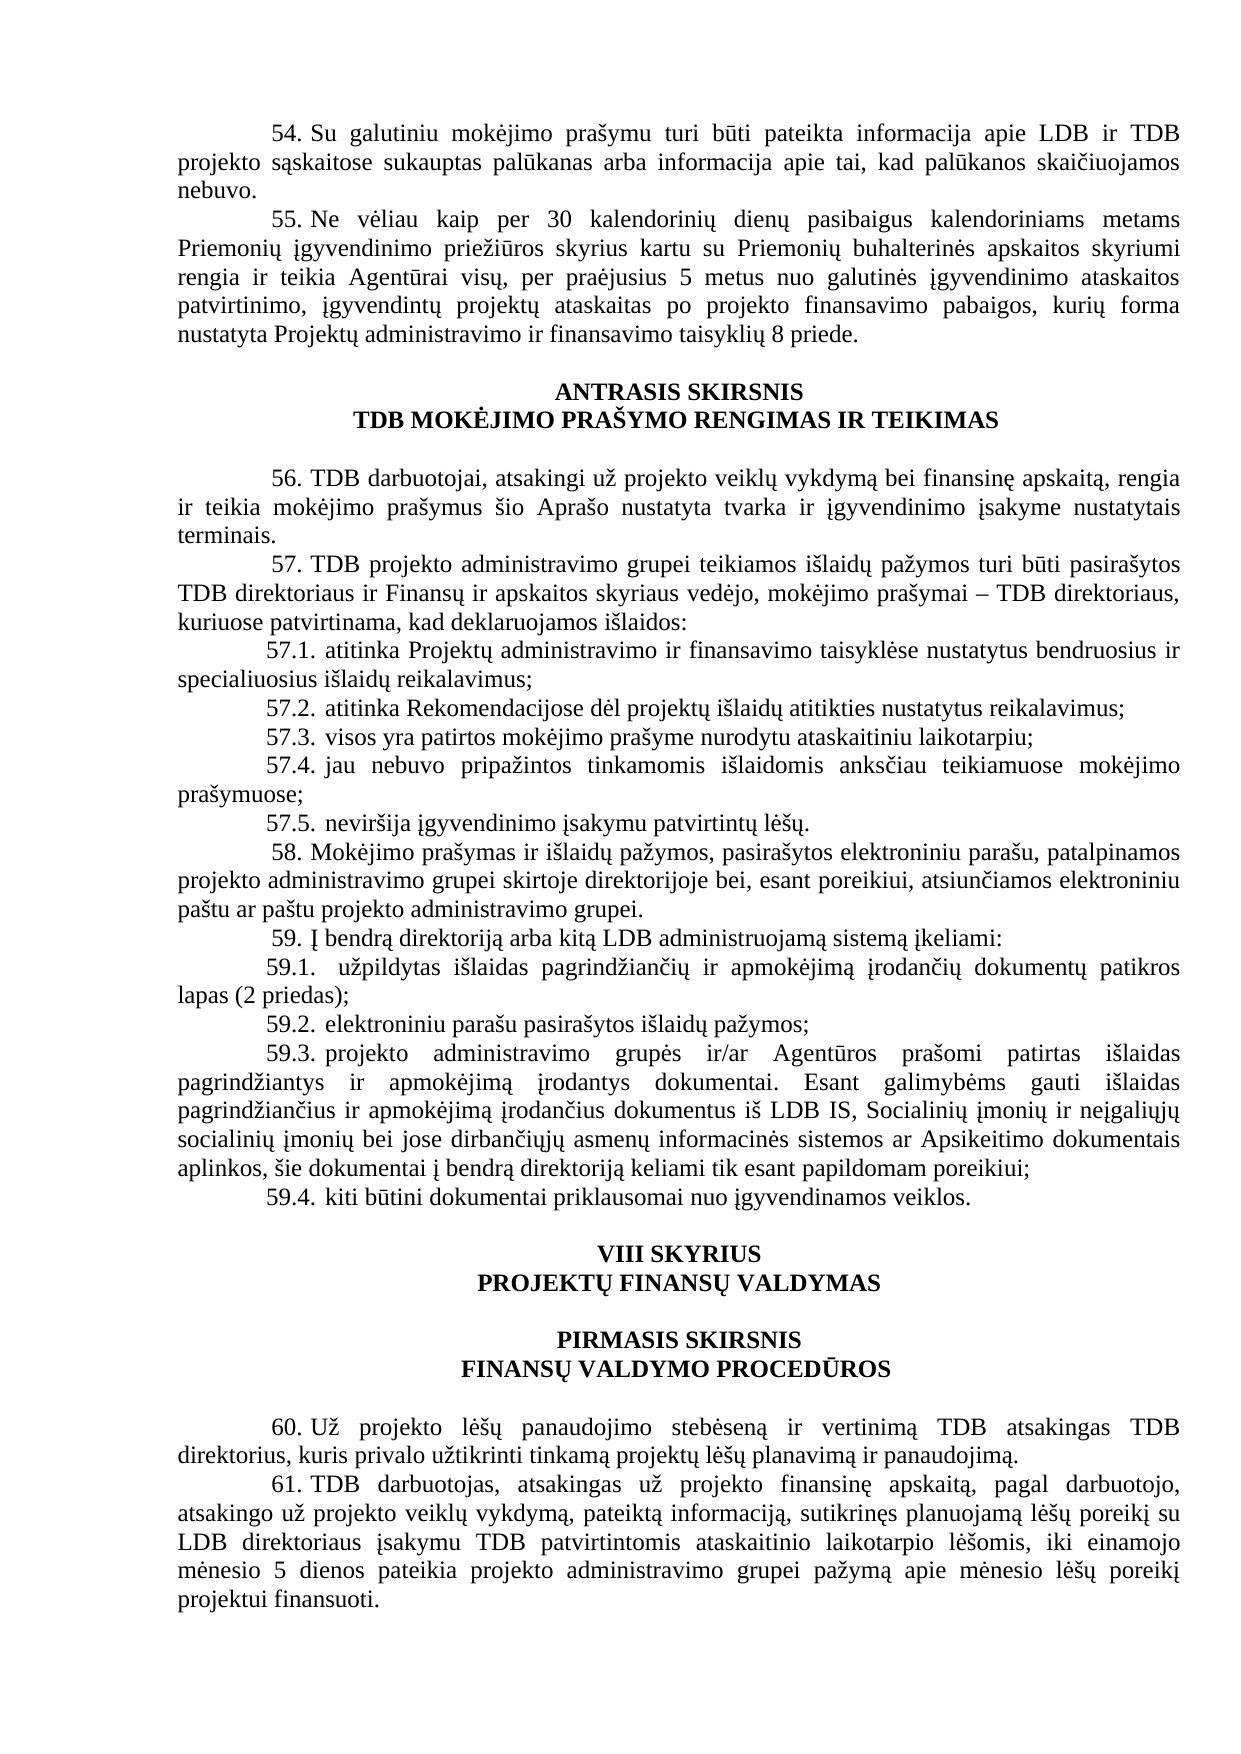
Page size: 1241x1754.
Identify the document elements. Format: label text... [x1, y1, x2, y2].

text 56. TDB darbuotojai, atsakingi už projekto veiklų vykdymą bei finansinę apskaitą, rengia ir teikia mokėjimo prašymus šio Aprašo nustatyta tvarka ir įgyvendinimo įsakyme nustatytais terminais. [177, 463, 1181, 549]
text 57.4. jau nebuvo pripažintos tinkamomis išlaidomis anksčiau teikiamuose mokėjimo prašymuose; [177, 751, 1181, 808]
text 55. Ne vėliau kaip per 30 kalendorinių dienų pasibaigus kalendoriniams metams Priemonių įgyvendinimo priežiūros skyrius kartu su Priemonių buhalterinės apskaitos skyriumi rengia ir teikia Agentūrai visų, per praėjusius 5 metus nuo galutinės įgyvendinimo ataskaitos patvirtinimo, įgyvendintų projektų ataskaitas po projekto finansavimo pabaigos, kurių forma nustatyta Projektų administravimo ir finansavimo taisyklių 8 priede. [177, 204, 1181, 348]
text 59.2. elektroniniu parašu pasirašytos išlaidų pažymos; [266, 1009, 1181, 1038]
text 57.5. neviršija įgyvendinimo įsakymu patvirtintų lėšų. [177, 808, 1181, 837]
text 59.3. projekto administravimo grupės ir/ar Agentūros prašomi patirtas išlaidas pagrindžiantys ir apmokėjimą įrodantys dokumentai. Esant galimybėms gauti išlaidas pagrindžiančius ir apmokėjimą įrodančius dokumentus iš LDB IS, Socialinių įmonių ir neįgaliųjų socialinių įmonių bei jose dirbančiųjų asmenų informacinės sistemos ar Apsikeitimo dokumentais aplinkos, šie dokumentai į bendrą direktoriją keliami tik esant papildomam poreikiui; [177, 1038, 1181, 1182]
text 57.3. visos yra patirtos mokėjimo prašyme nurodytu ataskaitiniu laikotarpiu; [266, 722, 1181, 751]
text 60. Už projekto lėšų panaudojimo stebėseną ir vertinimą TDB atsakingas TDB direktorius, kuris privalo užtikrinti tinkamą projektų lėšų planavimą ir panaudojimą. [177, 1412, 1181, 1469]
text TDB MOKĖJIMO PRAŠYMO RENGIMAS IR TEIKIMAS [177, 406, 1181, 434]
text 57.2. atitinka Rekomendacijose dėl projektų išlaidų atitikties nustatytus reikalavimus; [177, 693, 1181, 722]
text 58. Mokėjimo prašymas ir išlaidų pažymos, pasirašytos elektroniniu parašu, patalpinamos projekto administravimo grupei skirtoje direktorijoje bei, esant poreikiui, atsiunčiamos elektroniniu paštu ar paštu projekto administravimo grupei. [177, 837, 1181, 923]
text FINANSŲ VALDYMO PROCEDŪROS [177, 1354, 1181, 1383]
text PIRMASIS SKIRSNIS [177, 1326, 1181, 1354]
text VIII SKYRIUS [177, 1239, 1181, 1268]
text 59. Į bendrą direktoriją arba kitą LDB administruojamą sistemą įkeliami: [177, 923, 1181, 952]
text 57.1. atitinka Projektų administravimo ir finansavimo taisyklėse nustatytus bendruosius ir specialiuosius išlaidų reikalavimus; [177, 636, 1181, 693]
text ANTRASIS SKIRSNIS [177, 377, 1181, 406]
text 54. Su galutiniu mokėjimo prašymu turi būti pateikta informacija apie LDB ir TDB projekto sąskaitose sukauptas palūkanas arba informacija apie tai, kad palūkanos skaičiuojamos nebuvo. [177, 118, 1181, 204]
text 59.1. užpildytas išlaidas pagrindžiančių ir apmokėjimą įrodančių dokumentų patikros lapas (2 priedas); [177, 952, 1181, 1009]
text 61. TDB darbuotojas, atsakingas už projekto finansinę apskaitą, pagal darbuotojo, atsakingo už projekto veiklų vykdymą, pateiktą informaciją, sutikrinęs planuojamą lėšų poreikį su LDB direktoriaus įsakymu TDB patvirtintomis ataskaitinio laikotarpio lėšomis, iki einamojo mėnesio 5 dienos pateikia projekto administravimo grupei pažymą apie mėnesio lėšų poreikį projektui finansuoti. [177, 1469, 1181, 1613]
text 57. TDB projekto administravimo grupei teikiamos išlaidų pažymos turi būti pasirašytos TDB direktoriaus ir Finansų ir apskaitos skyriaus vedėjo, mokėjimo prašymai – TDB direktoriaus, kuriuose patvirtinama, kad deklaruojamos išlaidos: [177, 549, 1181, 636]
text 59.4. kiti būtini dokumentai priklausomai nuo įgyvendinamos veiklos. [177, 1182, 1181, 1211]
text PROJEKTŲ FINANSŲ VALDYMAS [177, 1268, 1181, 1297]
